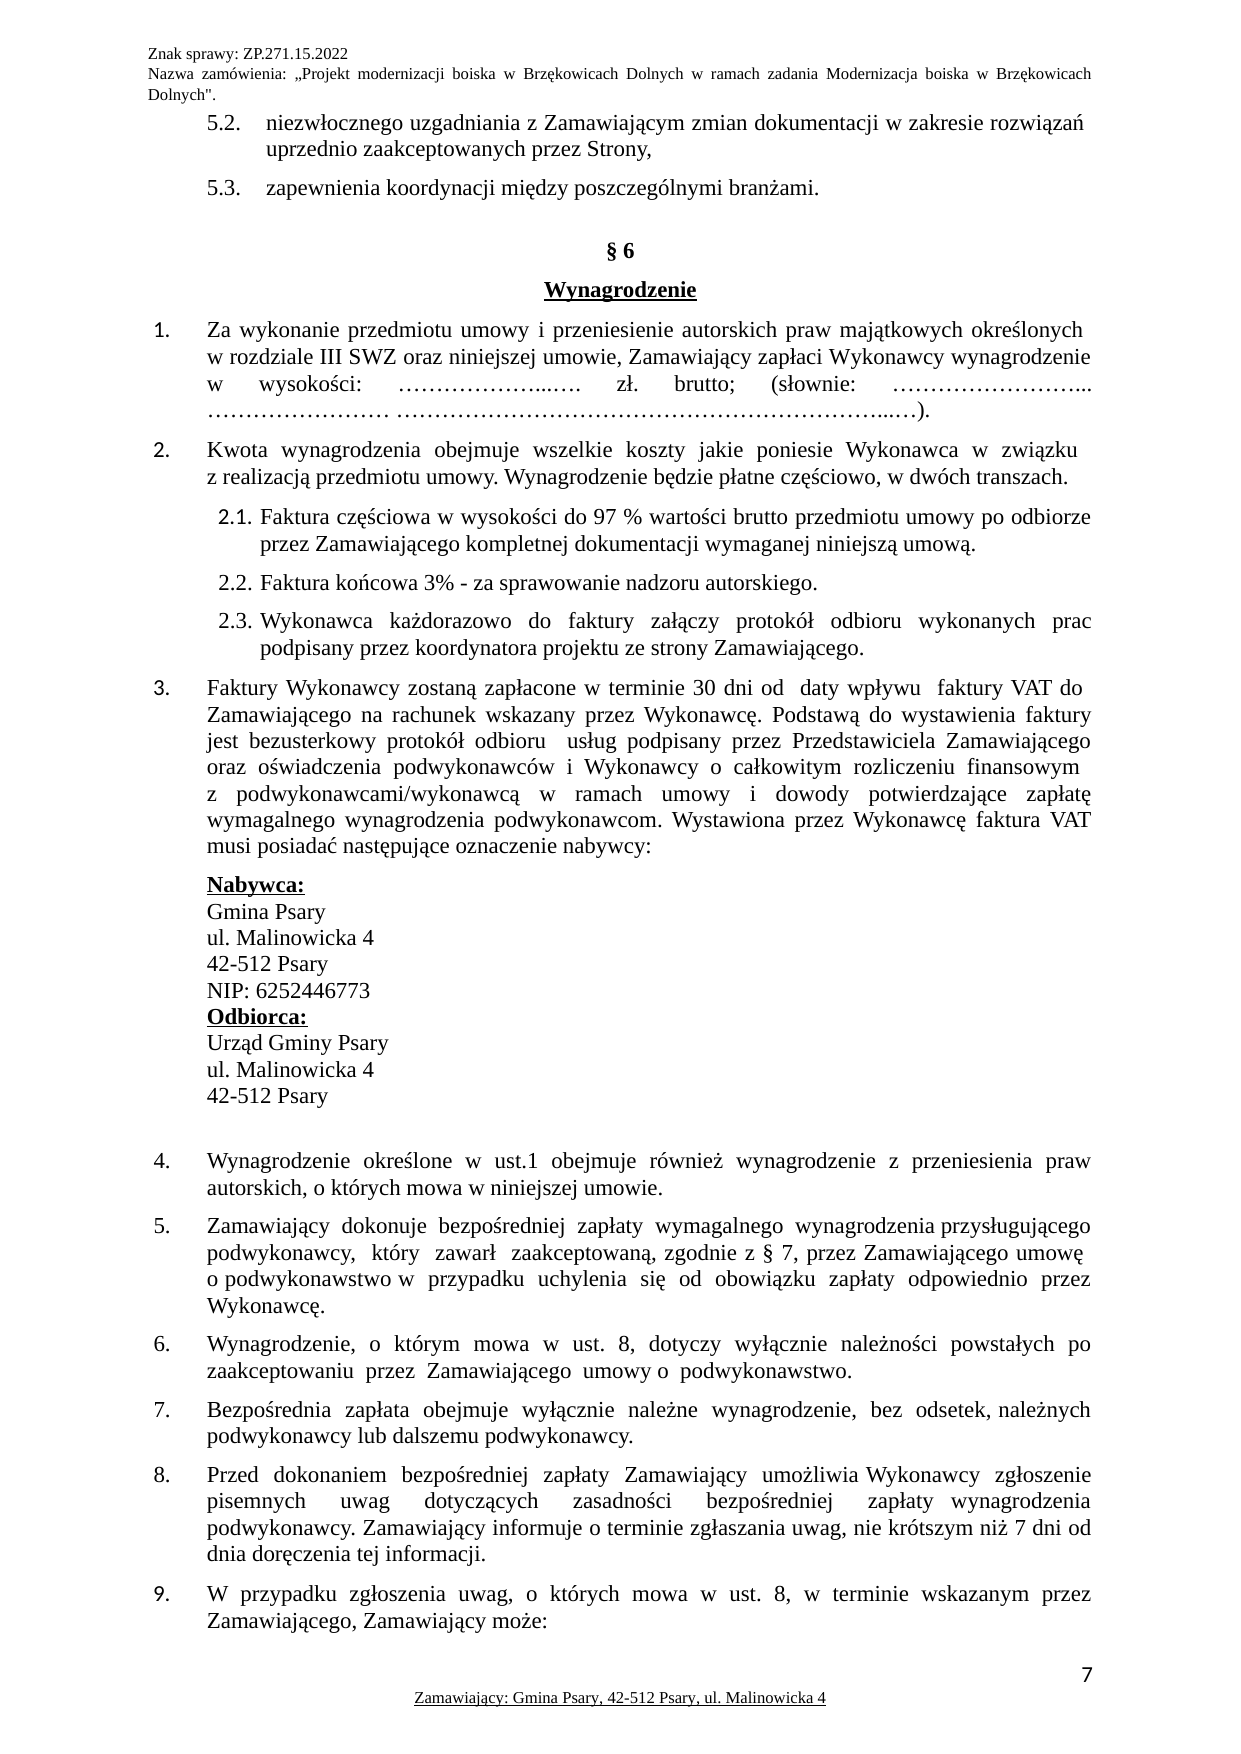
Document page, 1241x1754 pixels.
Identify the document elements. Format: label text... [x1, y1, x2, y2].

list niezwłocznego uzgadniania z Zamawiającym zmian dokumentacji w zakresie rozwiązań uprzednio zaakceptowanych przez Strony, [207, 108, 1093, 161]
list Przed dokonaniem bezpośredniej zapłaty Zamawiający umożliwia Wykonawcy zgłoszenie pisemnych uwag dotyczących zasadności bezpośredniej zapłaty wynagrodzenia podwykonawcy. Zamawiający informuje o terminie zgłaszania uwag, nie krótszym niż 7 dni od dnia doręczenia tej informacji. [148, 1461, 1093, 1566]
text ul. Malinowicka 4 [207, 924, 1093, 950]
text Nabywca: [207, 871, 1093, 898]
text Urząd Gminy Psary [207, 1029, 1093, 1056]
list Wynagrodzenie określone w ust.1 obejmuje również wynagrodzenie z przeniesienia praw autorskich, o których mowa w niniejszej umowie. [148, 1147, 1093, 1200]
text ul. Malinowicka 4 [207, 1056, 1093, 1082]
text Gmina Psary [207, 898, 1093, 924]
list Wykonawca każdorazowo do faktury załączy protokół odbioru wykonanych prac podpisany przez koordynatora projektu ze strony Zamawiającego. [212, 607, 1093, 660]
list Wynagrodzenie, o którym mowa w ust. 8, dotyczy wyłącznie należności powstałych po zaakceptowaniu przez Zamawiającego umowy o podwykonawstwo. [148, 1331, 1093, 1383]
list Faktura końcowa 3% - za sprawowanie nadzoru autorskiego. [212, 569, 1093, 595]
list W przypadku zgłoszenia uwag, o których mowa w ust. 8, w terminie wskazanym przez Zamawiającego, Zamawiający może: [148, 1579, 1093, 1633]
text Odbiorca: [207, 1003, 1093, 1029]
list Zamawiający dokonuje bezpośredniej zapłaty wymagalnego wynagrodzenia przysługującego podwykonawcy, który zawarł zaakceptowaną, zgodnie z § 7, przez Zamawiającego umowę o podwykonawstwo w przypadku uchylenia się od obowiązku zapłaty odpowiednio przez Wykonawcę. [148, 1213, 1093, 1318]
list Faktury Wykonawcy zostaną zapłacone w terminie 30 dni od daty wpływu faktury VAT do Zamawiającego na rachunek wskazany przez Wykonawcę. Podstawą do wystawienia faktury jest bezusterkowy protokół odbioru usług podpisany przez Przedstawiciela Zamawiającego oraz oświadczenia podwykonawców i Wykonawcy o całkowitym rozliczeniu finansowym z podwykonawcami/wykonawcą w ramach umowy i dowody potwierdzające zapłatę wymagalnego wynagrodzenia podwykonawcom. Wystawiona przez Wykonawcę faktura VAT musi posiadać następujące oznaczenie nabywcy: [148, 673, 1093, 859]
list Bezpośrednia zapłata obejmuje wyłącznie należne wynagrodzenie, bez odsetek, należnych podwykonawcy lub dalszemu podwykonawcy. [148, 1396, 1093, 1448]
list Za wykonanie przedmiotu umowy i przeniesienie autorskich praw majątkowych określonych w rozdziale III SWZ oraz niniejszej umowie, Zamawiający zapłaci Wykonawcy wynagrodzenie w wysokości: ………………...…. zł. brutto; (słownie: ……………………...…………………… ………………………………………………………...…). [148, 315, 1093, 422]
list Faktura częściowa w wysokości do 97 % wartości brutto przedmiotu umowy po odbiorze przez Zamawiającego kompletnej dokumentacji wymaganej niniejszą umową. [212, 502, 1093, 556]
subtitle Wynagrodzenie [148, 276, 1093, 303]
text 42-512 Psary [207, 1082, 1093, 1108]
text 42-512 Psary [207, 950, 1093, 977]
list Kwota wynagrodzenia obejmuje wszelkie koszty jakie poniesie Wykonawca w związku z realizacją przedmiotu umowy. Wynagrodzenie będzie płatne częściowo, w dwóch transzach. [148, 435, 1093, 489]
text § 6 [148, 238, 1093, 264]
list zapewnienia koordynacji między poszczególnymi branżami. [207, 174, 1093, 200]
text NIP: 6252446773 [207, 977, 1093, 1003]
